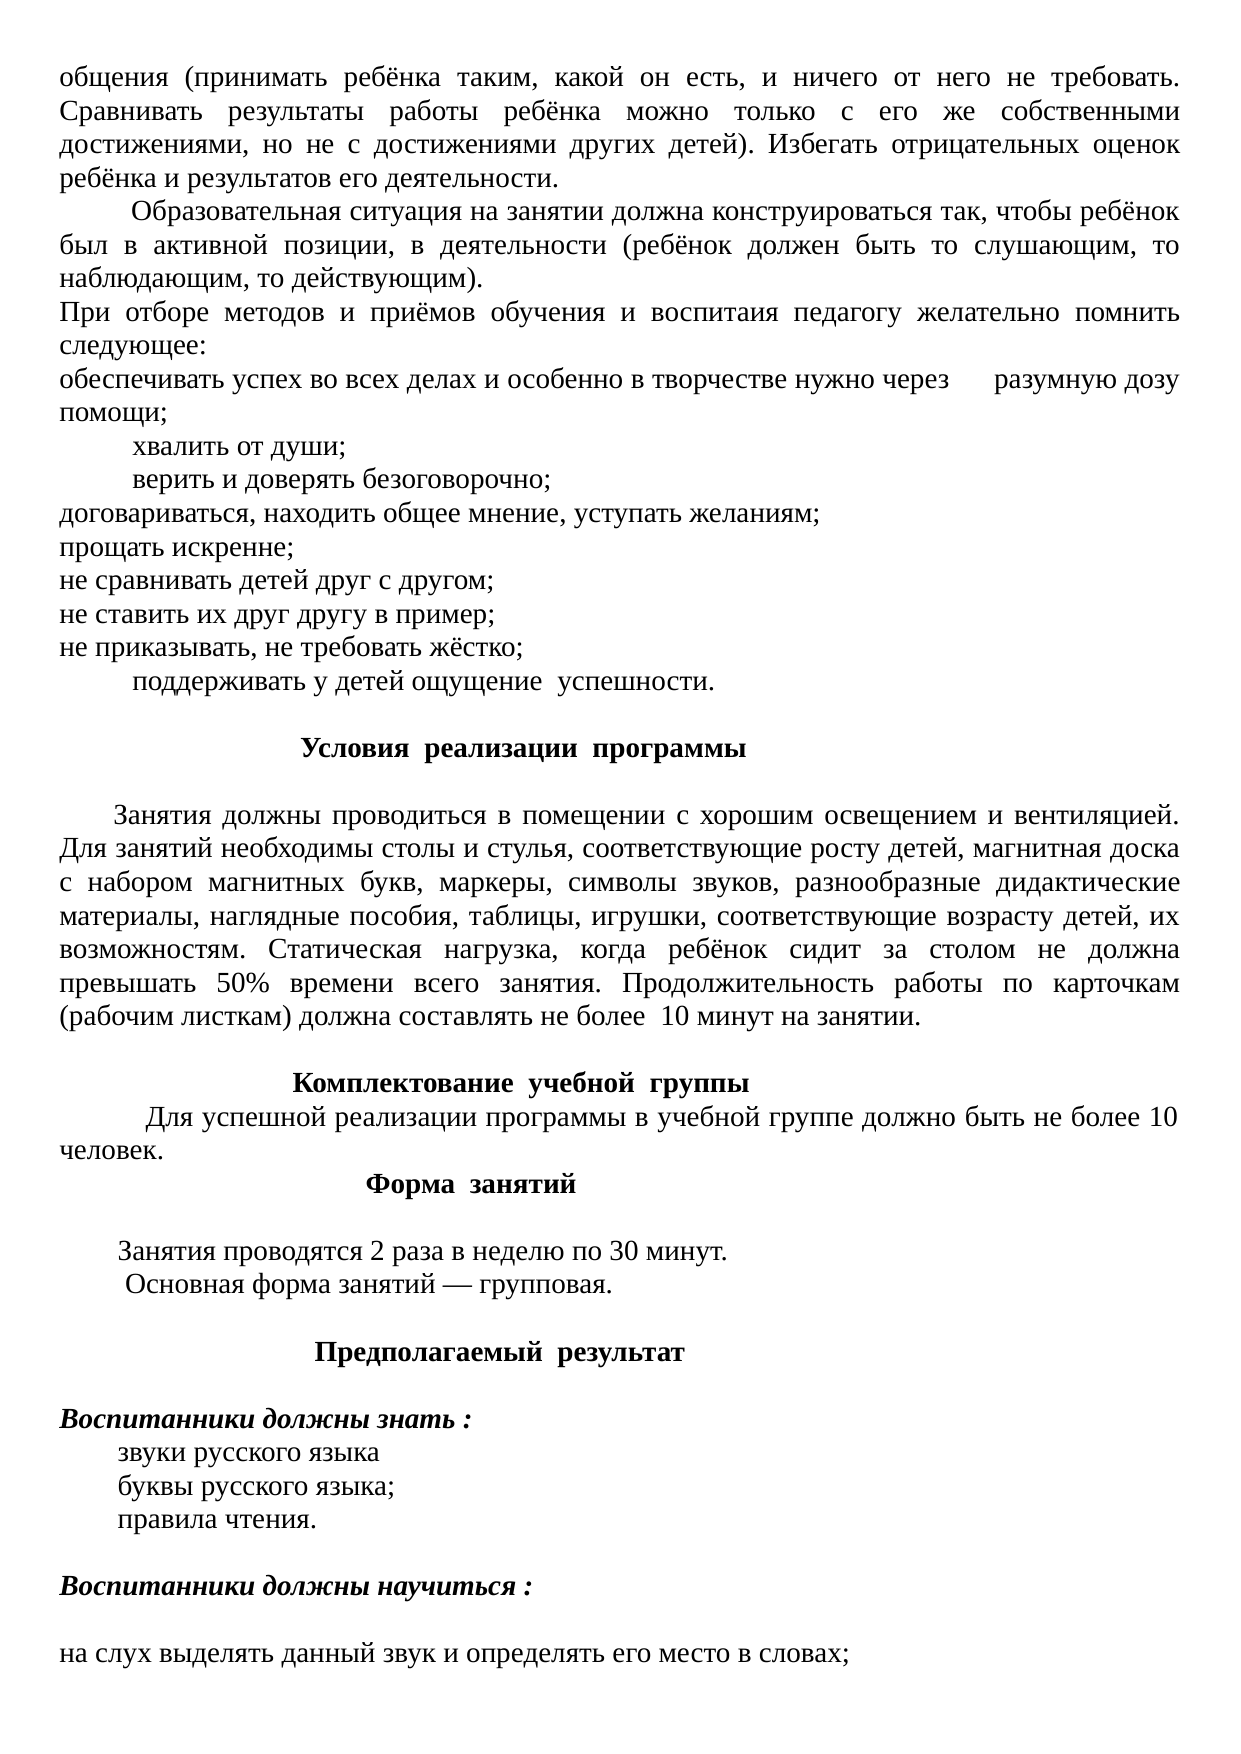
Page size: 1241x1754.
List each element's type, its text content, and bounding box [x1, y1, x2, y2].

text Условия реализации программы [59, 730, 1181, 763]
text При отборе методов и приёмов обучения и воспитаия педагогу желательно помнить следующее: [59, 294, 1181, 361]
text буквы русского языка; [59, 1468, 1181, 1501]
text Образовательная ситуация на занятии должна конструироваться так, чтобы ребёнок был в активной позиции, в деятельности (ребёнок должен быть то слушающим, то наблюдающим, то действующим). [59, 193, 1181, 294]
text поддерживать у детей ощущение успешности. [59, 663, 1181, 696]
text Предполагаемый результат [59, 1334, 1181, 1367]
text Занятия должны проводиться в помещении с хорошим освещением и вентиляцией. Для занятий необходимы столы и стулья, соответствующие росту детей, магнитная доска с набором магнитных букв, маркеры, символы звуков, разнообразные дидактические материалы, наглядные пособия, таблицы, игрушки, соответствующие возрасту детей, их возможностям. Статическая нагрузка, когда ребёнок сидит за столом не должна превышать 50% времени всего занятия. Продолжительность работы по карточкам (рабочим листкам) должна составлять не более 10 минут на занятии. [59, 797, 1181, 1032]
text Форма занятий [59, 1166, 1181, 1199]
text не приказывать, не требовать жёстко; [59, 629, 1181, 663]
text хвалить от души; [59, 428, 1181, 462]
text на слух выделять данный звук и определять его место в словах; [59, 1636, 1181, 1669]
text не сравнивать детей друг с другом; [59, 562, 1181, 596]
text Занятия проводятся 2 раза в неделю по 30 минут. [59, 1233, 1181, 1267]
text Комплектование учебной группы [59, 1065, 1181, 1099]
text Для успешной реализации программы в учебной группе должно быть не более 10 человек. [59, 1099, 1181, 1166]
text звуки русского языка [59, 1434, 1181, 1468]
text не ставить их друг другу в пример; [59, 596, 1181, 629]
text общения (принимать ребёнка таким, какой он есть, и ничего от него не требовать. Сравнивать результаты работы ребёнка можно только с его же собственными достижениями, но не с достижениями других детей). Избегать отрицательных оценок ребёнка и результатов его деятельности. [59, 59, 1181, 193]
text обеспечивать успех во всех делах и особенно в творчестве нужно через разумную дозу помощи; [59, 361, 1181, 428]
text правила чтения. [59, 1501, 1181, 1535]
text прощать искренне; [59, 529, 1181, 562]
text верить и доверять безоговорочно; [59, 462, 1181, 495]
text Воспитанники должны научиться : [59, 1568, 1181, 1602]
text договариваться, находить общее мнение, уступать желаниям; [59, 495, 1181, 529]
text Основная форма занятий — групповая. [59, 1267, 1181, 1300]
text Воспитанники должны знать : [59, 1401, 1181, 1434]
